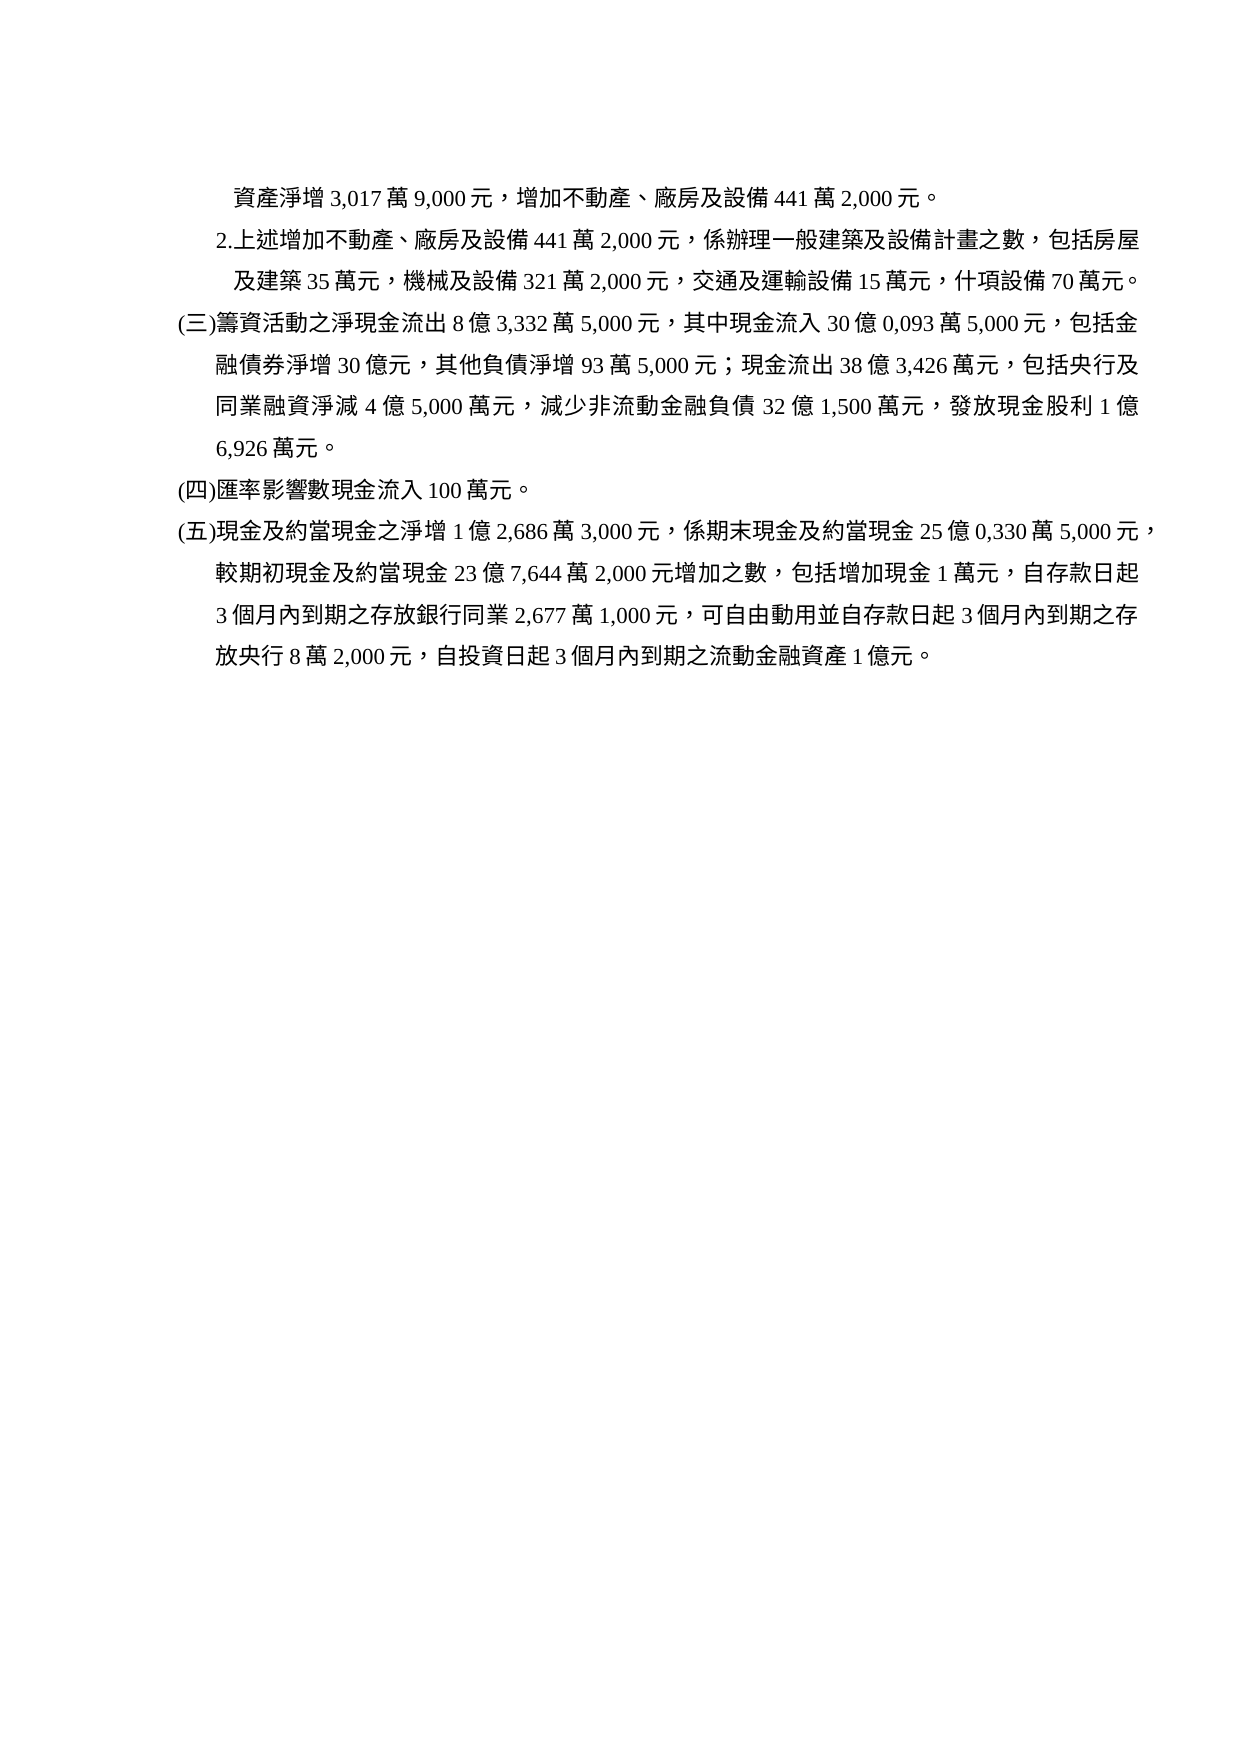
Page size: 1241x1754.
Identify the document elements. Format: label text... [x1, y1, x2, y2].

text 2.上述增加不動產、廠房及設備441萬2,000元，係辦理一般建築及設備計畫之數，包括房屋及建築35萬元，機械及設備321萬2,000元，交通及運輸設備15萬元，什項設備70萬元。 [216, 213, 1140, 296]
text (五)現金及約當現金之淨增1億2,686萬3,000元，係期末現金及約當現金25億0,330萬5,000元，較期初現金及約當現金23億7,644萬2,000元增加之數，包括增加現金1萬元，自存款日起3個月內到期之存放銀行同業2,677萬1,000元，可自由動用並自存款日起3個月內到期之存放央行8萬2,000元，自投資日起3個月內到期之流動金融資產1億元。 [178, 504, 1140, 671]
text (四)匯率影響數現金流入100萬元。 [178, 463, 1140, 504]
text 資產淨增3,017萬9,000元，增加不動產、廠房及設備441萬2,000元。 [216, 171, 1140, 213]
text (三)籌資活動之淨現金流出8億3,332萬5,000元，其中現金流入30億0,093萬5,000元，包括金融債券淨增30億元，其他負債淨增93萬5,000元；現金流出38億3,426萬元，包括央行及同業融資淨減4億5,000萬元，減少非流動金融負債32億1,500萬元，發放現金股利1億6,926萬元。 [178, 296, 1140, 463]
